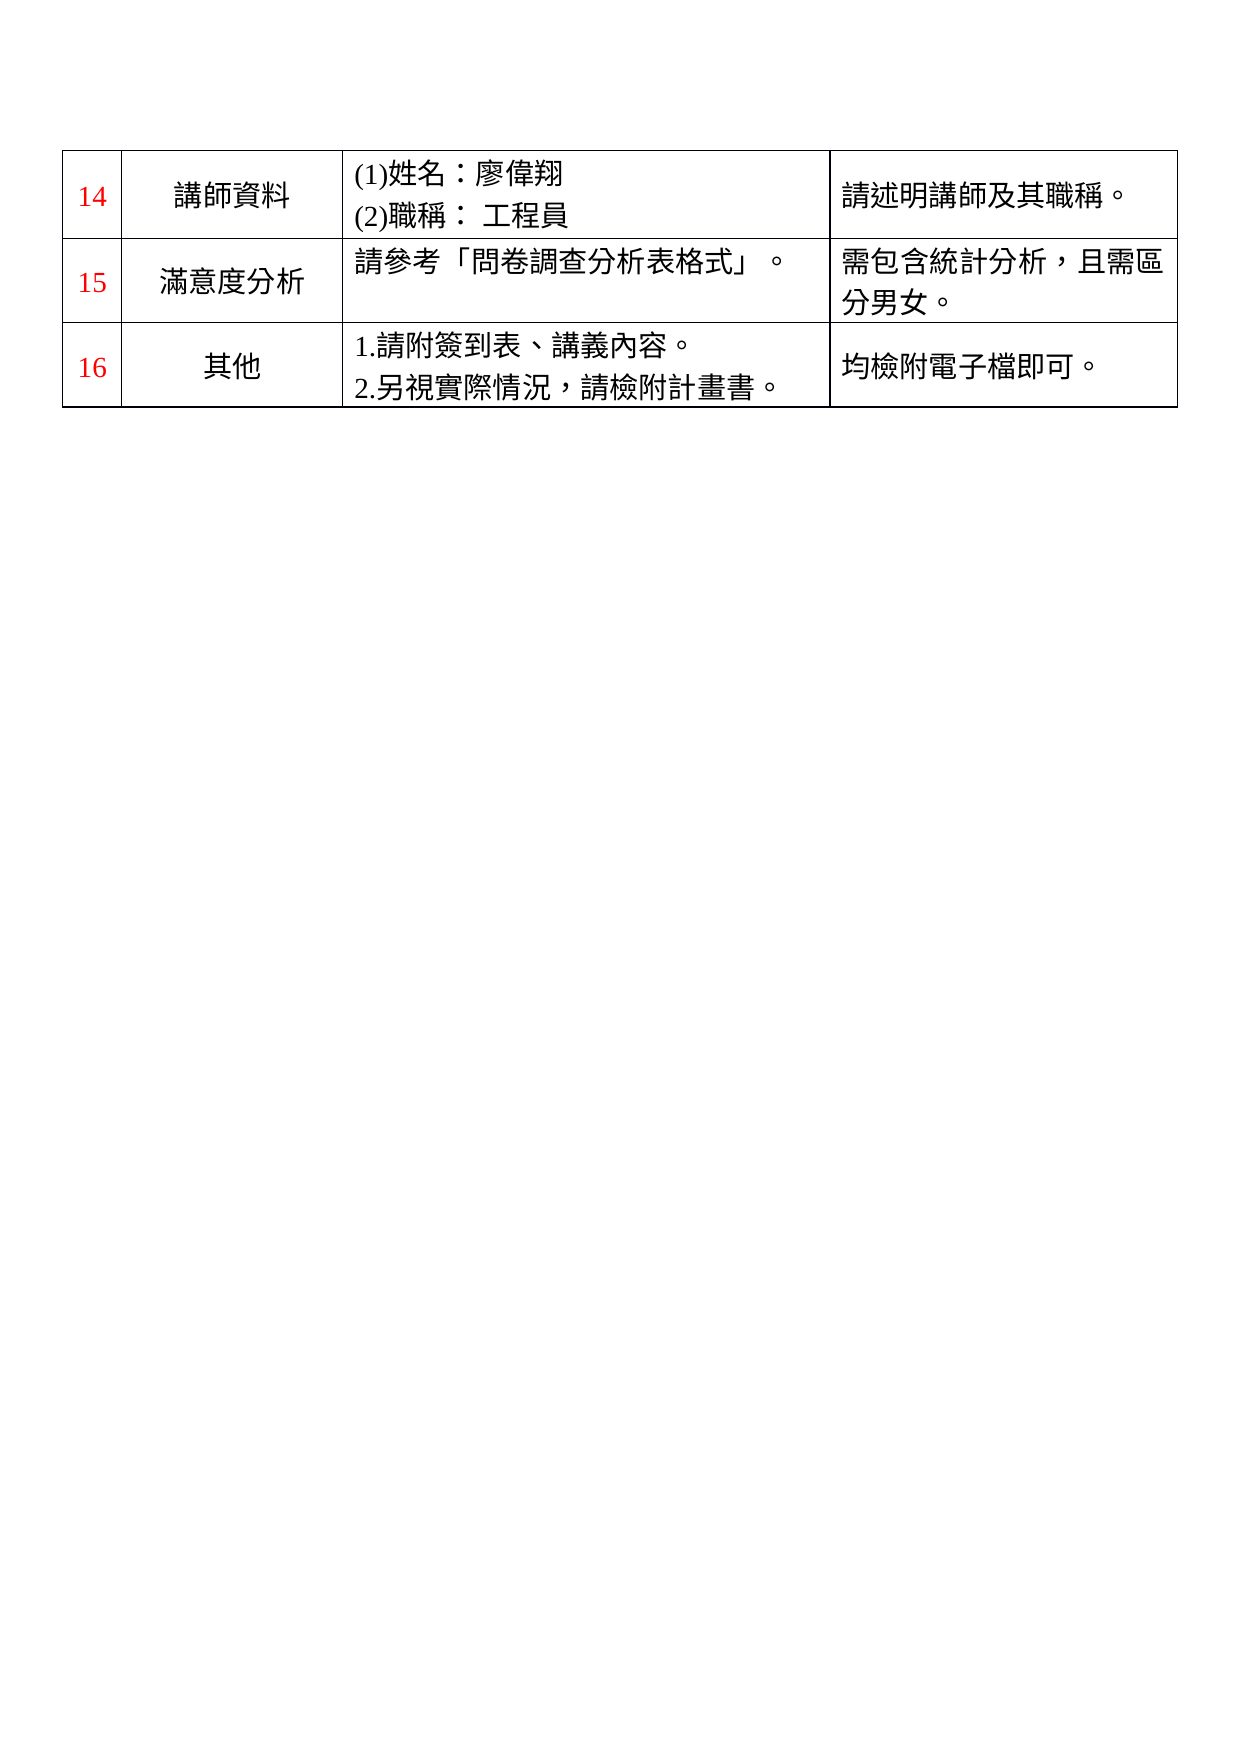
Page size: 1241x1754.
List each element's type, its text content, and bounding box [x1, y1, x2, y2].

table_cell 1.請附簽到表、講義內容。 2.另視實際情況，請檢附計畫書。 [343, 323, 829, 406]
table_cell 需包含統計分析，且需區分男女。 [831, 239, 1177, 322]
table_cell 請述明講師及其職稱。 [831, 151, 1177, 238]
table_cell 滿意度分析 [122, 239, 342, 322]
table_cell 15 [63, 239, 121, 322]
table_cell 14 [63, 151, 121, 238]
table_cell 其他 [122, 323, 342, 406]
table_cell 講師資料 [122, 151, 342, 238]
table_cell 請參考「問卷調查分析表格式」。 [343, 239, 829, 322]
table_cell (1)姓名：廖偉翔 (2)職稱： 工程員 [343, 151, 829, 238]
table_cell 16 [63, 323, 121, 406]
table_cell 均檢附電子檔即可。 [831, 323, 1177, 406]
